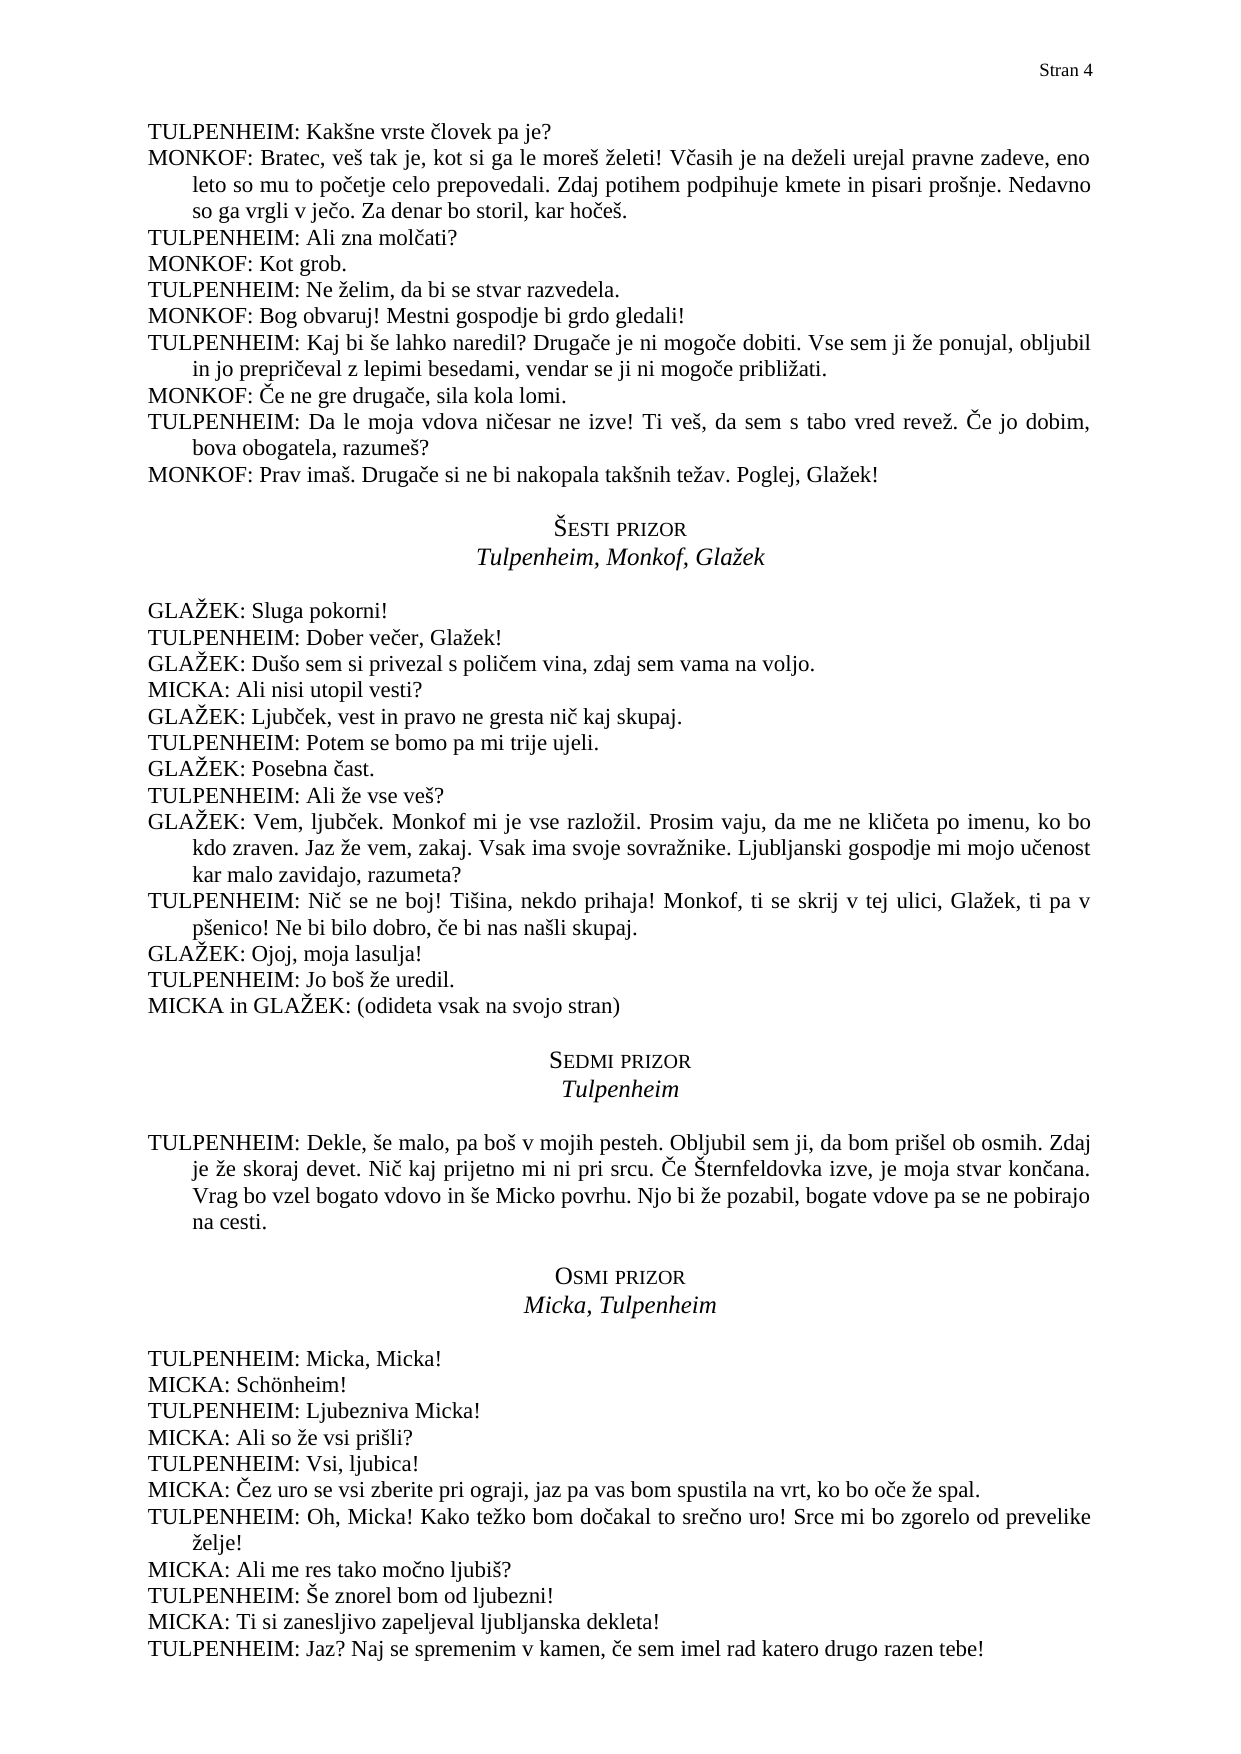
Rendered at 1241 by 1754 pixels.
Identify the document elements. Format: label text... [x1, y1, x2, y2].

text TULPENHEIM: Kakšne vrste človek pa je? [148, 118, 1092, 144]
text MICKA: Schönheim! [148, 1371, 1092, 1397]
text Osmi prizor [148, 1261, 1092, 1290]
text TULPENHEIM: Ali že vse veš? [148, 782, 1092, 808]
text MICKA: Ali me res tako močno ljubiš? [148, 1556, 1092, 1582]
text Sedmi prizor [148, 1045, 1092, 1074]
text TULPENHEIM: Jo boš že uredil. [148, 966, 1092, 993]
text Tulpenheim [148, 1074, 1092, 1103]
text TULPENHEIM: Potem se bomo pa mi trije ujeli. [148, 729, 1092, 755]
text GLAŽEK: Ojoj, moja lasulja! [148, 940, 1092, 966]
text MICKA: Čez uro se vsi zberite pri ograji, jaz pa vas bom spustila na vrt, ko bo oče že spal. [148, 1477, 1092, 1503]
text TULPENHEIM: Še znorel bom od ljubezni! [148, 1582, 1092, 1608]
text GLAŽEK: Vem, ljubček. Monkof mi je vse razložil. Prosim vaju, da me ne kličeta po imenu, ko bo kdo zraven. Jaz že vem, zakaj. Vsak ima svoje sovražnike. Ljubljanski gospodje mi mojo učenost kar malo zavidajo, razumeta? [148, 808, 1092, 887]
text Šesti prizor [148, 513, 1092, 542]
text MICKA: Ali so že vsi prišli? [148, 1424, 1092, 1450]
text GLAŽEK: Ljubček, vest in pravo ne gresta nič kaj skupaj. [148, 703, 1092, 729]
text GLAŽEK: Dušo sem si privezal s poličem vina, zdaj sem vama na voljo. [148, 650, 1092, 676]
text Tulpenheim, Monkof, Glažek [148, 542, 1092, 571]
text TULPENHEIM: Micka, Micka! [148, 1345, 1092, 1371]
text MICKA: Ali nisi utopil vesti? [148, 676, 1092, 703]
text MONKOF: Prav imaš. Drugače si ne bi nakopala takšnih težav. Poglej, Glažek! [148, 461, 1092, 487]
text GLAŽEK: Posebna čast. [148, 755, 1092, 782]
text MONKOF: Bog obvaruj! Mestni gospodje bi grdo gledali! [148, 303, 1092, 329]
text TULPENHEIM: Ali zna molčati? [148, 223, 1092, 250]
text MONKOF: Če ne gre drugače, sila kola lomi. [148, 382, 1092, 408]
text GLAŽEK: Sluga pokorni! [148, 597, 1092, 624]
text TULPENHEIM: Ljubezniva Micka! [148, 1397, 1092, 1424]
text TULPENHEIM: Ne želim, da bi se stvar razvedela. [148, 276, 1092, 303]
text TULPENHEIM: Dekle, še malo, pa boš v mojih pesteh. Obljubil sem ji, da bom prišel ob osmih. Zdaj je že skoraj devet. Nič kaj prijetno mi ni pri srcu. Če Šternfeldovka izve, je moja stvar končana. Vrag bo vzel bogato vdovo in še Micko povrhu. Njo bi že pozabil, bogate vdove pa se ne pobirajo na cesti. [148, 1129, 1092, 1234]
text Micka, Tulpenheim [148, 1290, 1092, 1318]
text TULPENHEIM: Kaj bi še lahko naredil? Drugače je ni mogoče dobiti. Vse sem ji že ponujal, obljubil in jo prepričeval z lepimi besedami, vendar se ji ni mogoče približati. [148, 329, 1092, 382]
text MONKOF: Kot grob. [148, 250, 1092, 276]
text TULPENHEIM: Vsi, ljubica! [148, 1450, 1092, 1477]
text TULPENHEIM: Nič se ne boj! Tišina, nekdo prihaja! Monkof, ti se skrij v tej ulici, Glažek, ti pa v pšenico! Ne bi bilo dobro, če bi nas našli skupaj. [148, 887, 1092, 940]
text MICKA in GLAŽEK: (odideta vsak na svojo stran) [148, 993, 1092, 1019]
text TULPENHEIM: Da le moja vdova ničesar ne izve! Ti veš, da sem s tabo vred revež. Če jo dobim, bova obogatela, razumeš? [148, 408, 1092, 461]
text TULPENHEIM: Dober večer, Glažek! [148, 624, 1092, 650]
text TULPENHEIM: Oh, Micka! Kako težko bom dočakal to srečno uro! Srce mi bo zgorelo od prevelike želje! [148, 1503, 1092, 1556]
text TULPENHEIM: Jaz? Naj se spremenim v kamen, če sem imel rad katero drugo razen tebe! [148, 1635, 1092, 1661]
text MICKA: Ti si zanesljivo zapeljeval ljubljanska dekleta! [148, 1608, 1092, 1635]
text MONKOF: Bratec, veš tak je, kot si ga le moreš želeti! Včasih je na deželi urejal pravne zadeve, eno leto so mu to početje celo prepovedali. Zdaj potihem podpihuje kmete in pisari prošnje. Nedavno so ga vrgli v ječo. Za denar bo storil, kar hočeš. [148, 144, 1092, 223]
